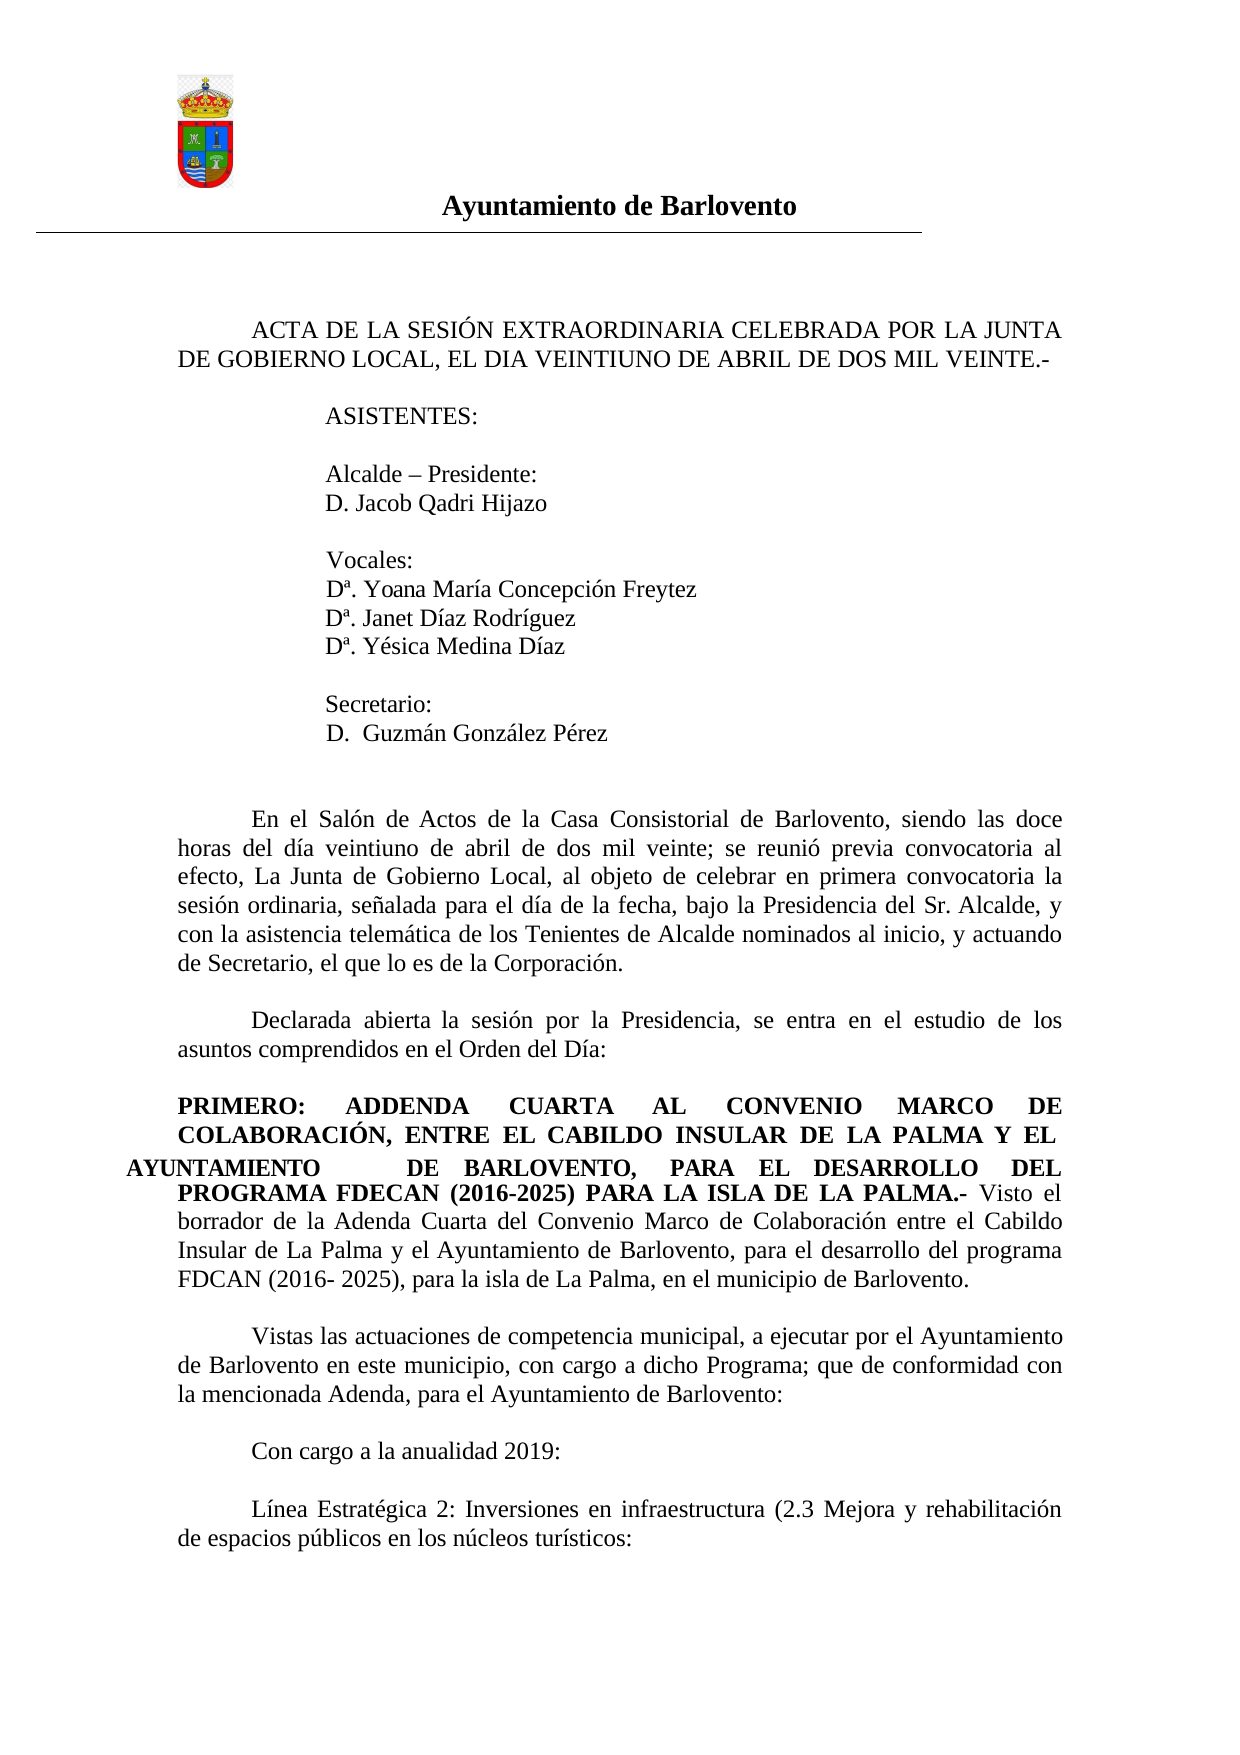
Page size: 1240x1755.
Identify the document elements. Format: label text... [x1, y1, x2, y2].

text Dª. Yésica Medina Díaz [325, 631, 1239, 660]
text Declarada abierta la sesión por la Presidencia, se entra en el estudio de los asuntos comprendidos en el Orden del Día: [177, 1005, 1062, 1063]
text En el Salón de Actos de la Casa Consistorial de Barlovento, siendo las doce horas del día veintiuno de abril de dos mil veinte; se reunió previa convocatoria al efecto, La Junta de Gobierno Local, al objeto de celebrar en primera convocatoria la sesión ordinaria, señalada para el día de la fecha, bajo la Presidencia del Sr. Alcalde, y con la asistencia telemática de los Tenientes de Alcalde nominados al inicio, y actuando de Secretario, el que lo es de la Corporación. [177, 804, 1063, 976]
text Con cargo a la anualidad 2019: [251, 1436, 1239, 1465]
text Línea Estratégica 2: Inversiones en infraestructura (2.3 Mejora y rehabilitación de espacios públicos en los núcleos turísticos: [177, 1494, 1062, 1551]
text ASISTENTES: [325, 401, 1239, 430]
text ACTA DE LA SESIÓN EXTRAORDINARIA CELEBRADA POR LA JUNTA DE GOBIERNO LOCAL, EL DIA VEINTIUNO DE ABRIL DE DOS MIL VEINTE.- [177, 315, 1063, 373]
text D. Guzmán González Pérez [326, 718, 1239, 746]
subtitle PROGRAMA FDECAN (2016-2025) PARA LA ISLA DE LA PALMA.- Visto el [177, 1183, 1239, 1206]
text borrador de la Adenda Cuarta del Convenio Marco de Colaboración entre el Cabildo Insular de La Palma y el Ayuntamiento de Barlovento, para el desarrollo del programa FDCAN (2016- 2025), para la isla de La Palma, en el municipio de Barlovento. [177, 1206, 1063, 1293]
text AYUNTAMIENTO DE BARLOVENTO, PARA EL DESARROLLO DEL [48, 1149, 1239, 1183]
text D. Jacob Qadri Hijazo [325, 488, 1239, 516]
text Vocales: [326, 545, 1239, 574]
text Dª. Yoana María Concepción Freytez Dª. Janet Díaz Rodríguez [325, 574, 698, 631]
subtitle PRIMERO: ADDENDA CUARTA AL CONVENIO MARCO DE COLABORACIÓN, ENTRE EL CABILDO INSULAR DE LA PALMA Y EL [177, 1091, 1063, 1149]
text Vistas las actuaciones de competencia municipal, a ejecutar por el Ayuntamiento de Barlovento en este municipio, con cargo a dicho Programa; que de conformidad con la mencionada Adenda, para el Ayuntamiento de Barlovento: [177, 1321, 1063, 1408]
text Alcalde – Presidente: [325, 459, 1239, 488]
text Secretario: [325, 689, 1239, 718]
